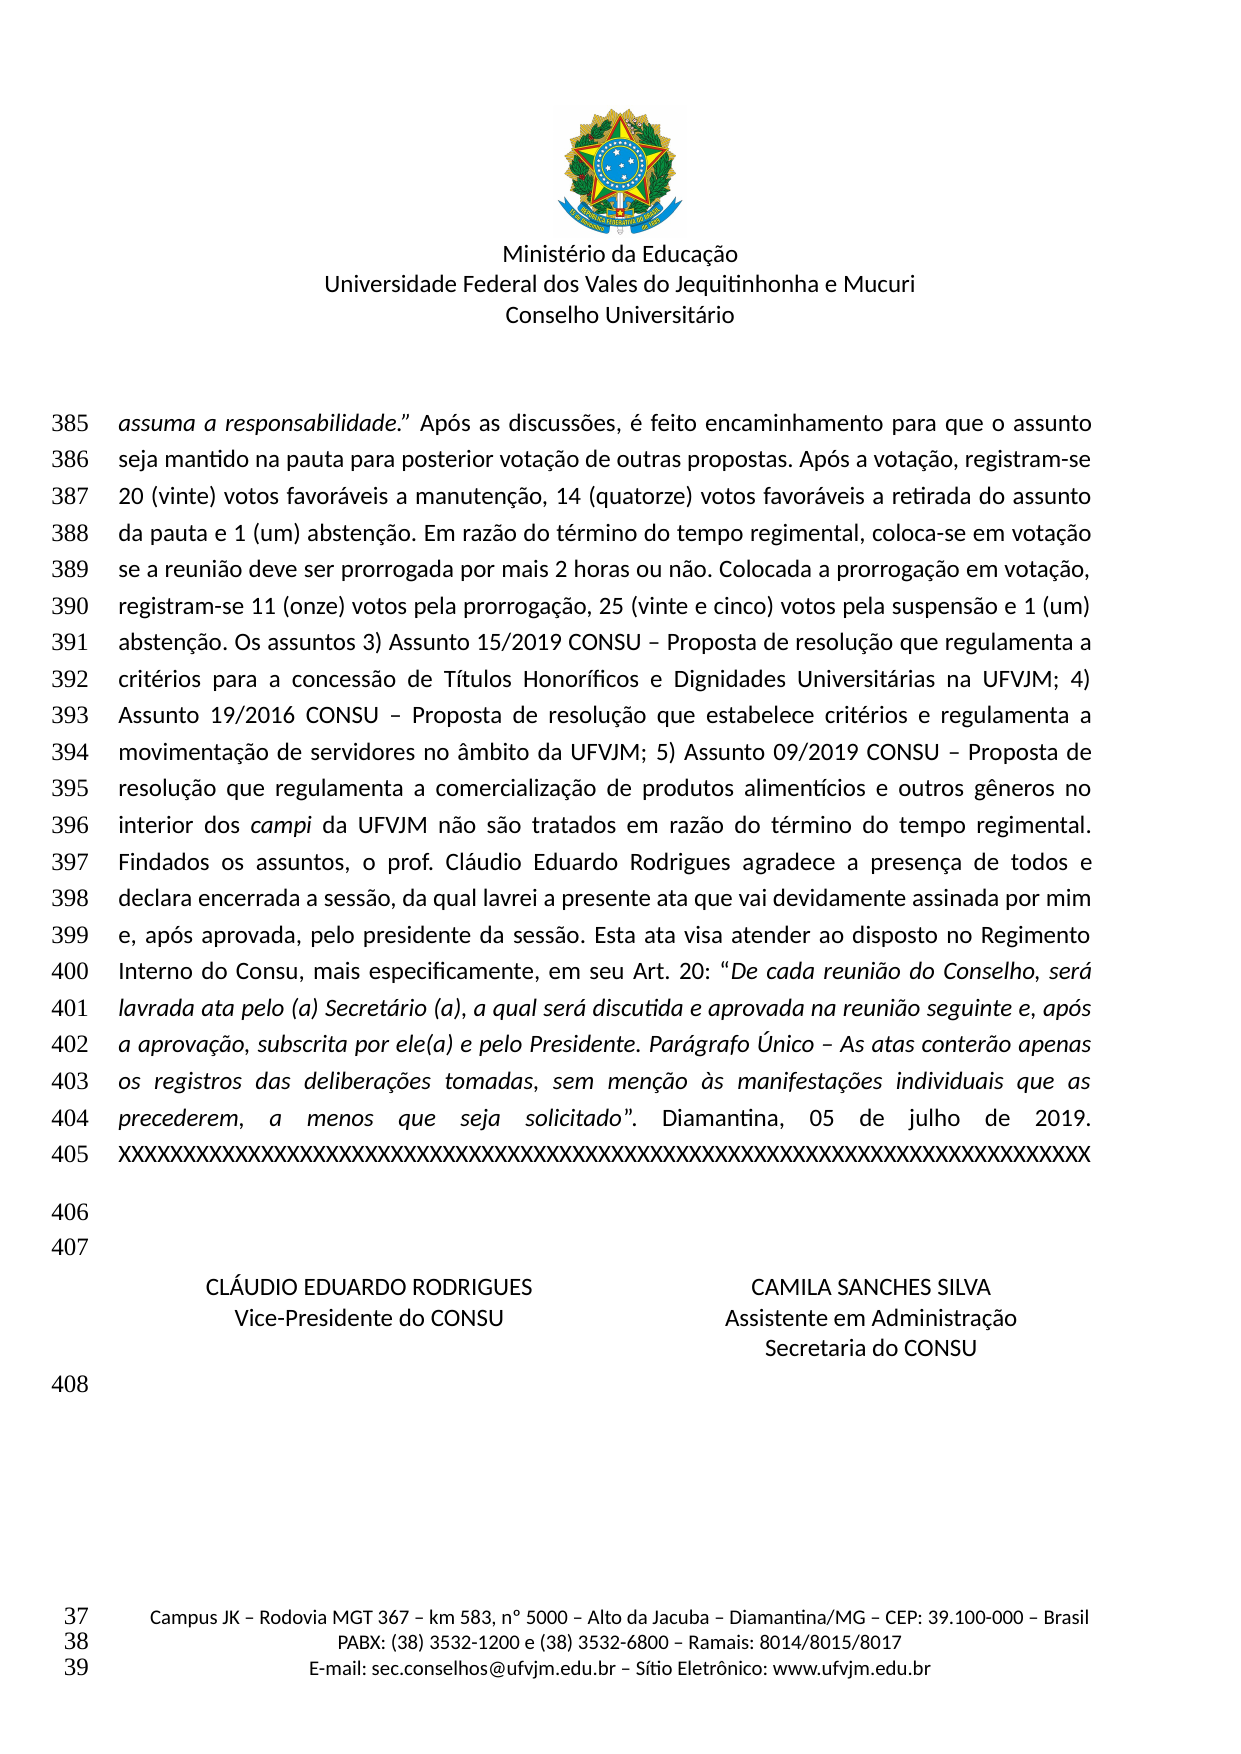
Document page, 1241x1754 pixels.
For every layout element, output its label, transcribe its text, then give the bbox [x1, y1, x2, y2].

text assuma a responsabilidade.” Após as discussões, é feito encaminhamento para que o assunto seja mantido na pauta para posterior votação de outras propostas. Após a votação, registram-se 20 (vinte) votos favoráveis a manutenção, 14 (quatorze) votos favoráveis a retirada do assunto da pauta e 1 (um) abstenção. Em razão do término do tempo regimental, coloca-se em votação se a reunião deve ser prorrogada por mais 2 horas ou não. Colocada a prorrogação em votação, registram-se 11 (onze) votos pela prorrogação, 25 (vinte e cinco) votos pela suspensão e 1 (um) abstenção. Os assuntos 3) Assunto 15/2019 CONSU – Proposta de resolução que regulamenta a critérios para a concessão de Títulos Honoríficos e Dignidades Universitárias na UFVJM; 4) Assunto 19/2016 CONSU – Proposta de resolução que estabelece critérios e regulamenta a movimentação de servidores no âmbito da UFVJM; 5) Assunto 09/2019 CONSU – Proposta de resolução que regulamenta a comercialização de produtos alimentícios e outros gêneros no interior dos campi da UFVJM não são tratados em razão do término do tempo regimental. Findados os assuntos, o prof. Cláudio Eduardo Rodrigues agradece a presença de todos e declara encerrada a sessão, da qual lavrei a presente ata que vai devidamente assinada por mim e, após aprovada, pelo presidente da sessão. Esta ata visa atender ao disposto no Regimento Interno do Consu, mais especificamente, em seu Art. 20: “De cada reunião do Conselho, será lavrada ata pelo (a) Secretário (a), a qual será discutida e aprovada na reunião seguinte e, após a aprovação, subscrita por ele(a) e pelo Presidente. Parágrafo Único – As atas conterão apenas os registros das deliberações tomadas, sem menção às manifestações individuais que as precederem, a menos que seja solicitado”. Diamantina, 05 de julho de 2019. XXXXXXXXXXXXXXXXXXXXXXXXXXXXXXXXXXXXXXXXXXXXXXXXXXXXXXXXXXXXXXXXXXXXXXXXXXX [118, 407, 1093, 1169]
picture [553, 105, 687, 238]
table_header CLÁUDIO EDUARDO RODRIGUES Vice-Presidente do CONSU [118, 1266, 620, 1369]
table_header CAMILA SANCHES SILVA Assistente em Administração Secretaria do CONSU [620, 1266, 1122, 1369]
